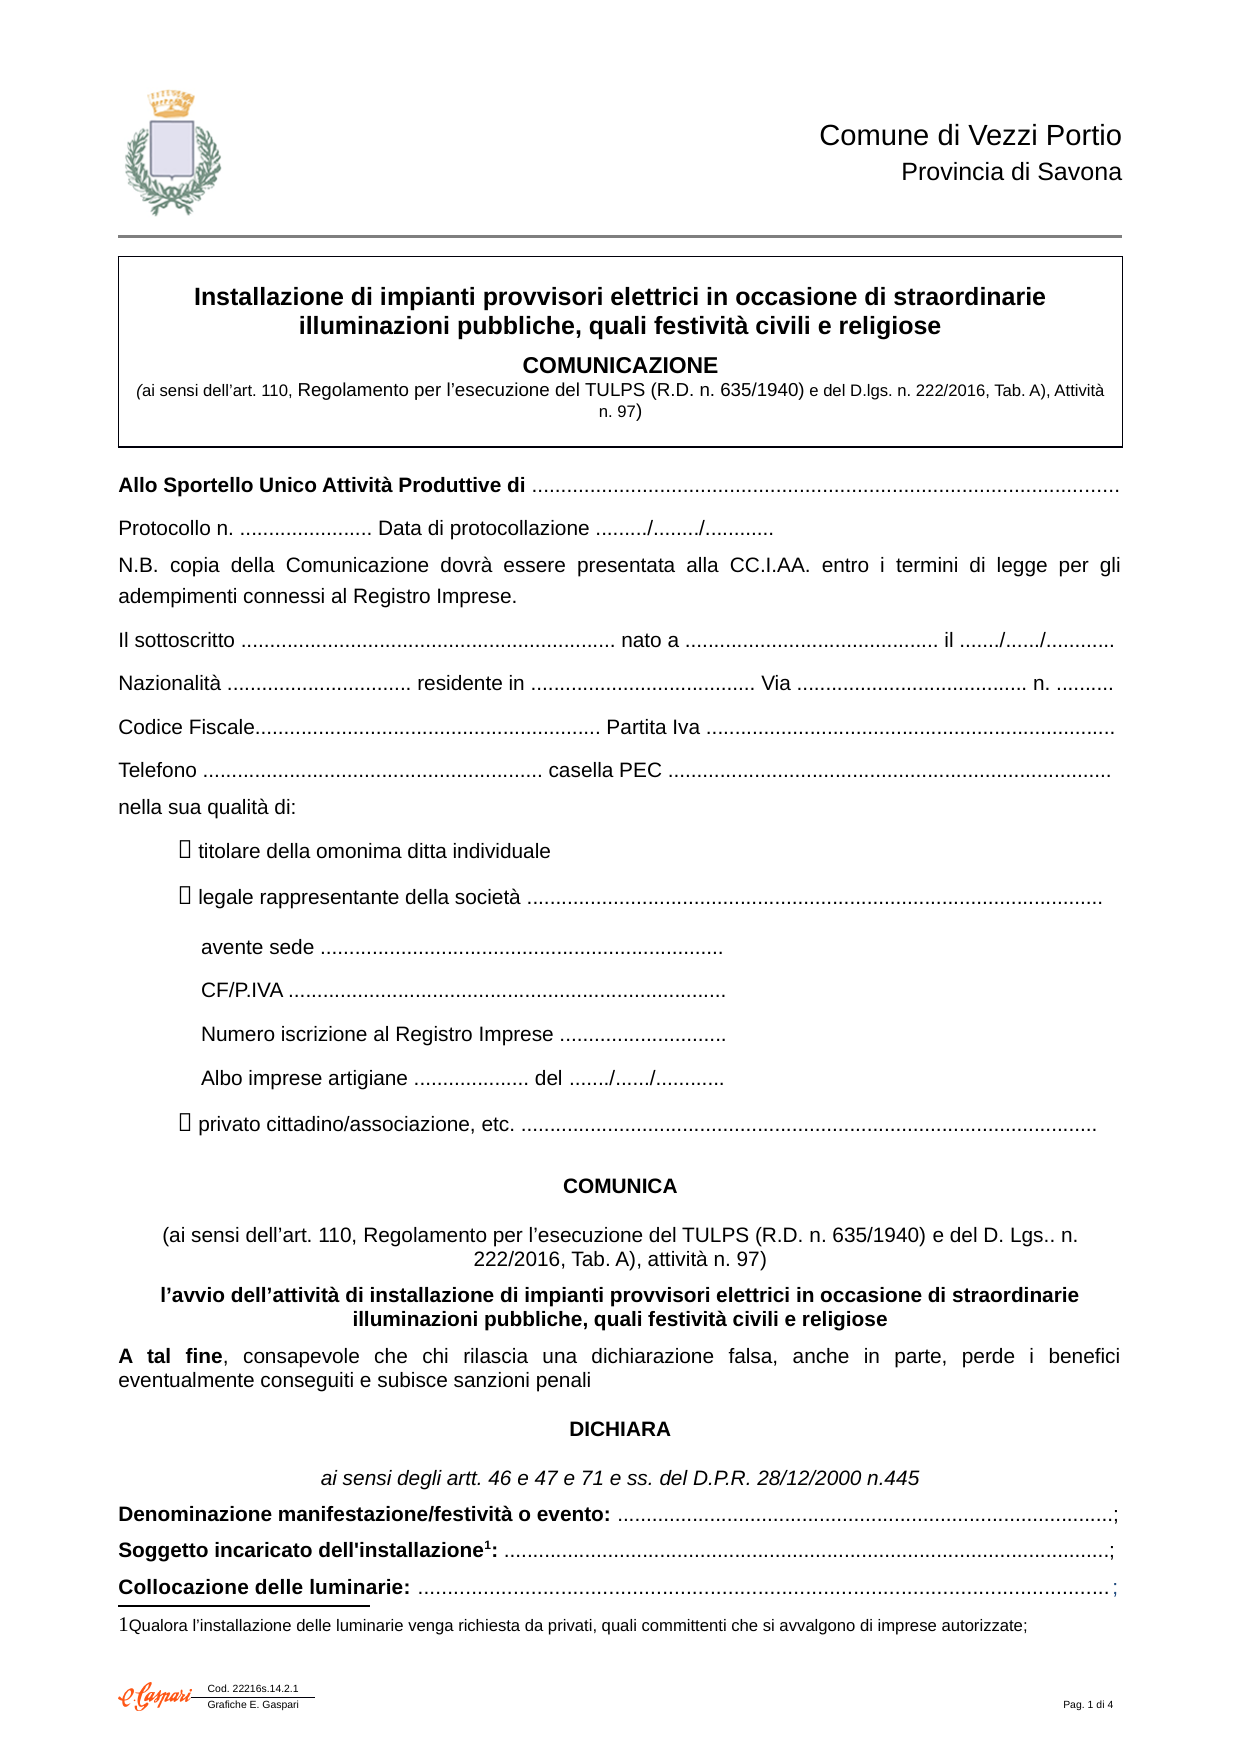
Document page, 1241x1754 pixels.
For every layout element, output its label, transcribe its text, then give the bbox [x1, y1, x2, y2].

text ai sensi degli artt. 46 e 47 e 71 e ss. del D.P.R. 28/12/2000 n.445 [118, 1465, 1122, 1489]
text Il sottoscritto ................................................................. nato a ............................................ il ......./....../............ [118, 627, 1122, 651]
picture [122, 185, 224, 219]
text Albo imprese artigiane .................... del ......./....../............ [201, 1066, 1122, 1089]
picture [122, 152, 224, 157]
text  privato cittadino/associazione, etc. .................................................................................................... [177, 1104, 1122, 1138]
table_header Installazione di impianti provvisori elettrici in occasione di straordinarie illuminazioni pubbliche, quali festività civili e religiose COMUNICAZIONE (ai sensi dell’art. 110, Regolamento per l’esecuzione del TULPS (R.D. n. 635/1940) e del D.lgs. n. 222/2016, Tab. A), Attività n. 97) [119, 257, 1122, 446]
text Nazionalità ................................ residente in ....................................... Via ........................................ n. .......... [118, 671, 1122, 695]
text Protocollo n. ....................... Data di protocollazione ........./......../............ [118, 516, 1122, 540]
text  legale rappresentante della società .................................................................................................... [177, 878, 1122, 912]
text CF/P.IVA ............................................................................ [201, 978, 1122, 1002]
text Provincia di Savona [118, 157, 1122, 185]
text Comune di Vezzi Portio [118, 118, 1122, 152]
text Telefono ........................................................... casella PEC ............................................................................. [118, 758, 1122, 782]
text COMUNICA [118, 1174, 1122, 1198]
text nella sua qualità di: [118, 795, 1122, 819]
text Codice Fiscale............................................................ Partita Iva ....................................................................... [118, 715, 1122, 739]
text A tal fine, consapevole che chi rilascia una dichiarazione falsa, anche in parte, perde i benefici eventualmente conseguiti e subisce sanzioni penali [118, 1343, 1122, 1391]
text Denominazione manifestazione/festività o evento: ......................................................................................; [118, 1502, 1122, 1526]
text l’avvio dell’attività di installazione di impianti provvisori elettrici in occasione di straordinarie illuminazioni pubbliche, quali festività civili e religiose [118, 1283, 1122, 1331]
text Allo Sportello Unico Attività Produttive di [118, 472, 1122, 496]
text Collocazione delle luminarie: ....................................................................................................................; [118, 1575, 1122, 1599]
text N.B. copia della Comunicazione dovrà essere presentata alla CC.I.AA. entro i termini di legge per gli adempimenti connessi al Registro Imprese. [118, 553, 1122, 608]
text Soggetto incaricato dell'installazione: .........................................................................................................; [118, 1538, 1122, 1562]
picture [122, 87, 224, 118]
text Qualora l’installazione delle luminarie venga richiesta da privati, quali committenti che si avvalgono di imprese autorizzate; [118, 1612, 1122, 1636]
text  titolare della omonima ditta individuale [177, 831, 1122, 865]
text Numero iscrizione al Registro Imprese ............................. [201, 1022, 1122, 1046]
text avente sede ...................................................................... [201, 934, 1122, 958]
text DICHIARA [118, 1416, 1122, 1440]
picture [118, 1682, 192, 1711]
text (ai sensi dell’art. 110, Regolamento per l’esecuzione del TULPS (R.D. n. 635/1940) e del D. Lgs.. n. 222/2016, Tab. A), attività n. 97) [118, 1223, 1122, 1271]
